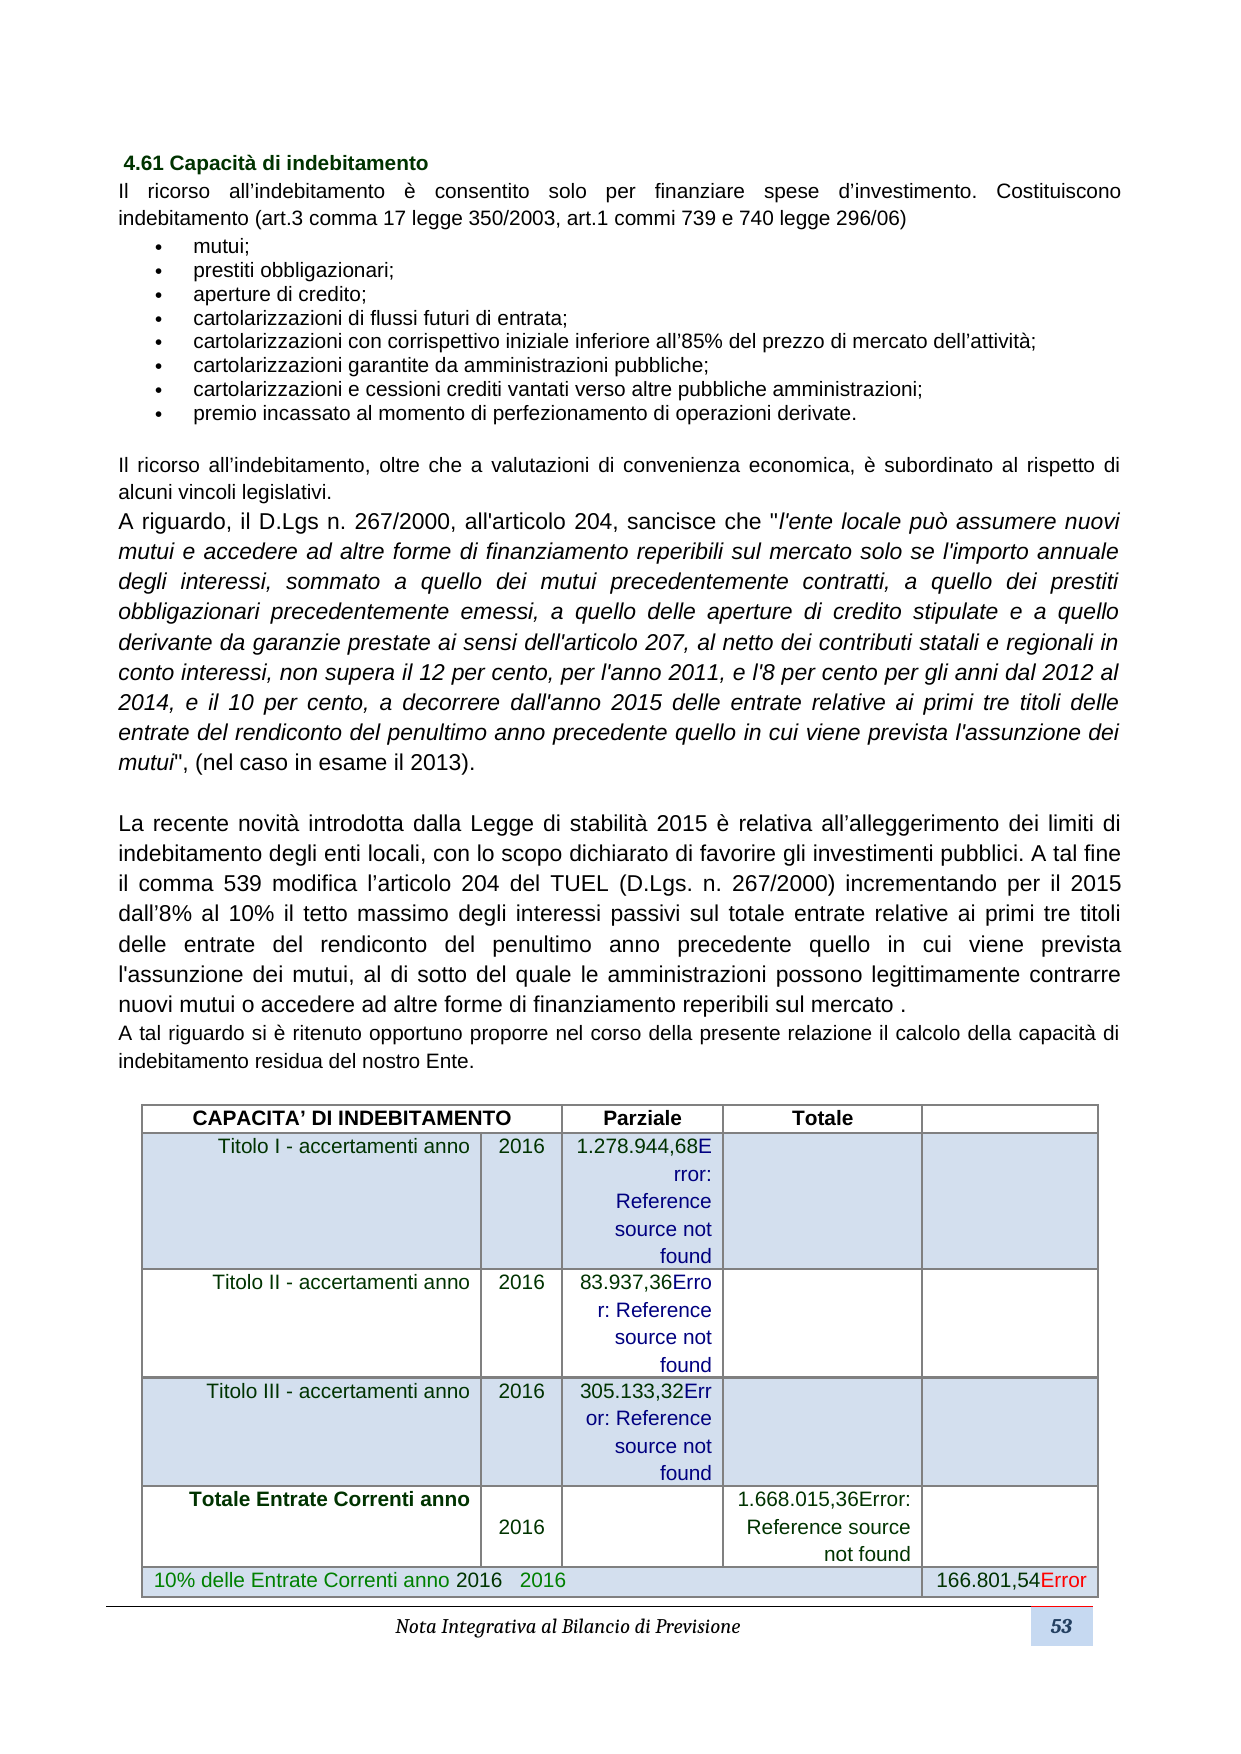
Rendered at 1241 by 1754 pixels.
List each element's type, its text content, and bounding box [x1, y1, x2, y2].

text A riguardo, il D.Lgs n. 267/2000, all'articolo 204, sancisce che "l'ente locale può assumere nuovi mutui e accedere ad altre forme di finanziamento reperibili sul mercato solo se l'importo annuale degli interessi, sommato a quello dei mutui precedentemente contratti, a quello dei prestiti obbligazionari precedentemente emessi, a quello delle aperture di credito stipulate e a quello derivante da garanzie prestate ai sensi dell'articolo 207, al netto dei contributi statali e regionali in conto interessi, non supera il 12 per cento, per l'anno 2011, e l'8 per cento per gli anni dal 2012 al 2014, e il 10 per cento, a decorrere dall'anno 2015 delle entrate relative ai primi tre titoli delle entrate del rendiconto del penultimo anno precedente quello in cui viene prevista l'assunzione dei mutui", (nel caso in esame il 2013). [118, 508, 1122, 776]
list cartolarizzazioni di flussi futuri di entrata; [156, 305, 1122, 329]
table_cell 2016 [482, 1134, 561, 1268]
table_cell [724, 1134, 921, 1268]
table_cell Titolo II - accertamenti anno [143, 1270, 480, 1376]
list cartolarizzazioni garantite da amministrazioni pubbliche; [156, 353, 1122, 377]
table_cell [724, 1270, 921, 1376]
text 4.61 Capacità di indebitamento [118, 150, 1122, 174]
list mutui; [156, 233, 1122, 257]
text La recente novità introdotta dalla Legge di stabilità 2015 è relativa all’alleggerimento dei limiti di indebitamento degli enti locali, con lo scopo dichiarato di favorire gli investimenti pubblici. A tal fine il comma 539 modifica l’articolo 204 del TUEL (D.Lgs. n. 267/2000) incrementando per il 2015 dall’8% al 10% il tetto massimo degli interessi passivi sul totale entrate relative ai primi tre titoli delle entrate del rendiconto del penultimo anno precedente quello in cui viene prevista l'assunzione dei mutui, al di sotto del quale le amministrazioni possono legittimamente contrarre nuovi mutui o accedere ad altre forme di finanziamento reperibili sul mercato . [118, 810, 1122, 1017]
table_header Totale [724, 1106, 921, 1132]
table_cell 83.937,36Errore: sorgente del riferimento non trovata [563, 1270, 722, 1376]
table_cell 305.133,32Errore: sorgente del riferimento non trovata [563, 1379, 722, 1485]
table_cell Titolo III - accertamenti anno [143, 1379, 480, 1485]
list cartolarizzazioni e cessioni crediti vantati verso altre pubbliche amministrazioni; [156, 377, 1122, 401]
table_cell 10% delle Entrate Correnti anno 2016 2016 [143, 1568, 921, 1596]
list prestiti obbligazionari; [156, 257, 1122, 281]
table_header [923, 1106, 1097, 1132]
list cartolarizzazioni con corrispettivo iniziale inferiore all’85% del prezzo di mercato dell’attività; [156, 329, 1122, 353]
table_cell Totale Entrate Correnti anno [143, 1487, 480, 1566]
table_cell [923, 1379, 1097, 1485]
table_cell 166.801,54Errore: sorgente del riferimento non trovata [923, 1568, 1097, 1596]
table_cell Titolo I - accertamenti anno [143, 1134, 480, 1268]
table_cell [563, 1487, 722, 1566]
table_cell 1.668.015,36Errore: sorgente del riferimento non trovata [724, 1487, 921, 1566]
table_cell 2016 [482, 1270, 561, 1376]
text Il ricorso all’indebitamento, oltre che a valutazioni di convenienza economica, è subordinato al rispetto di alcuni vincoli legislativi. [118, 453, 1122, 504]
table_cell [923, 1487, 1097, 1566]
table_header CAPACITA’ DI INDEBITAMENTO [143, 1106, 561, 1132]
table_header Parziale [563, 1106, 722, 1132]
table_cell [923, 1270, 1097, 1376]
table_cell [923, 1134, 1097, 1268]
text Il ricorso all’indebitamento è consentito solo per finanziare spese d’investimento. Costituiscono indebitamento (art.3 comma 17 legge 350/2003, art.1 commi 739 e 740 legge 296/06) [118, 178, 1122, 230]
list premio incassato al momento di perfezionamento di operazioni derivate. [156, 401, 1122, 425]
table_cell [724, 1379, 921, 1485]
text A tal riguardo si è ritenuto opportuno proporre nel corso della presente relazione il calcolo della capacità di indebitamento residua del nostro Ente. [118, 1021, 1122, 1073]
table_cell 1.278.944,68Errore: sorgente del riferimento non trovata [563, 1134, 722, 1268]
table_cell 2016 [482, 1379, 561, 1485]
list aperture di credito; [156, 281, 1122, 305]
table_cell 2016 [482, 1487, 561, 1566]
